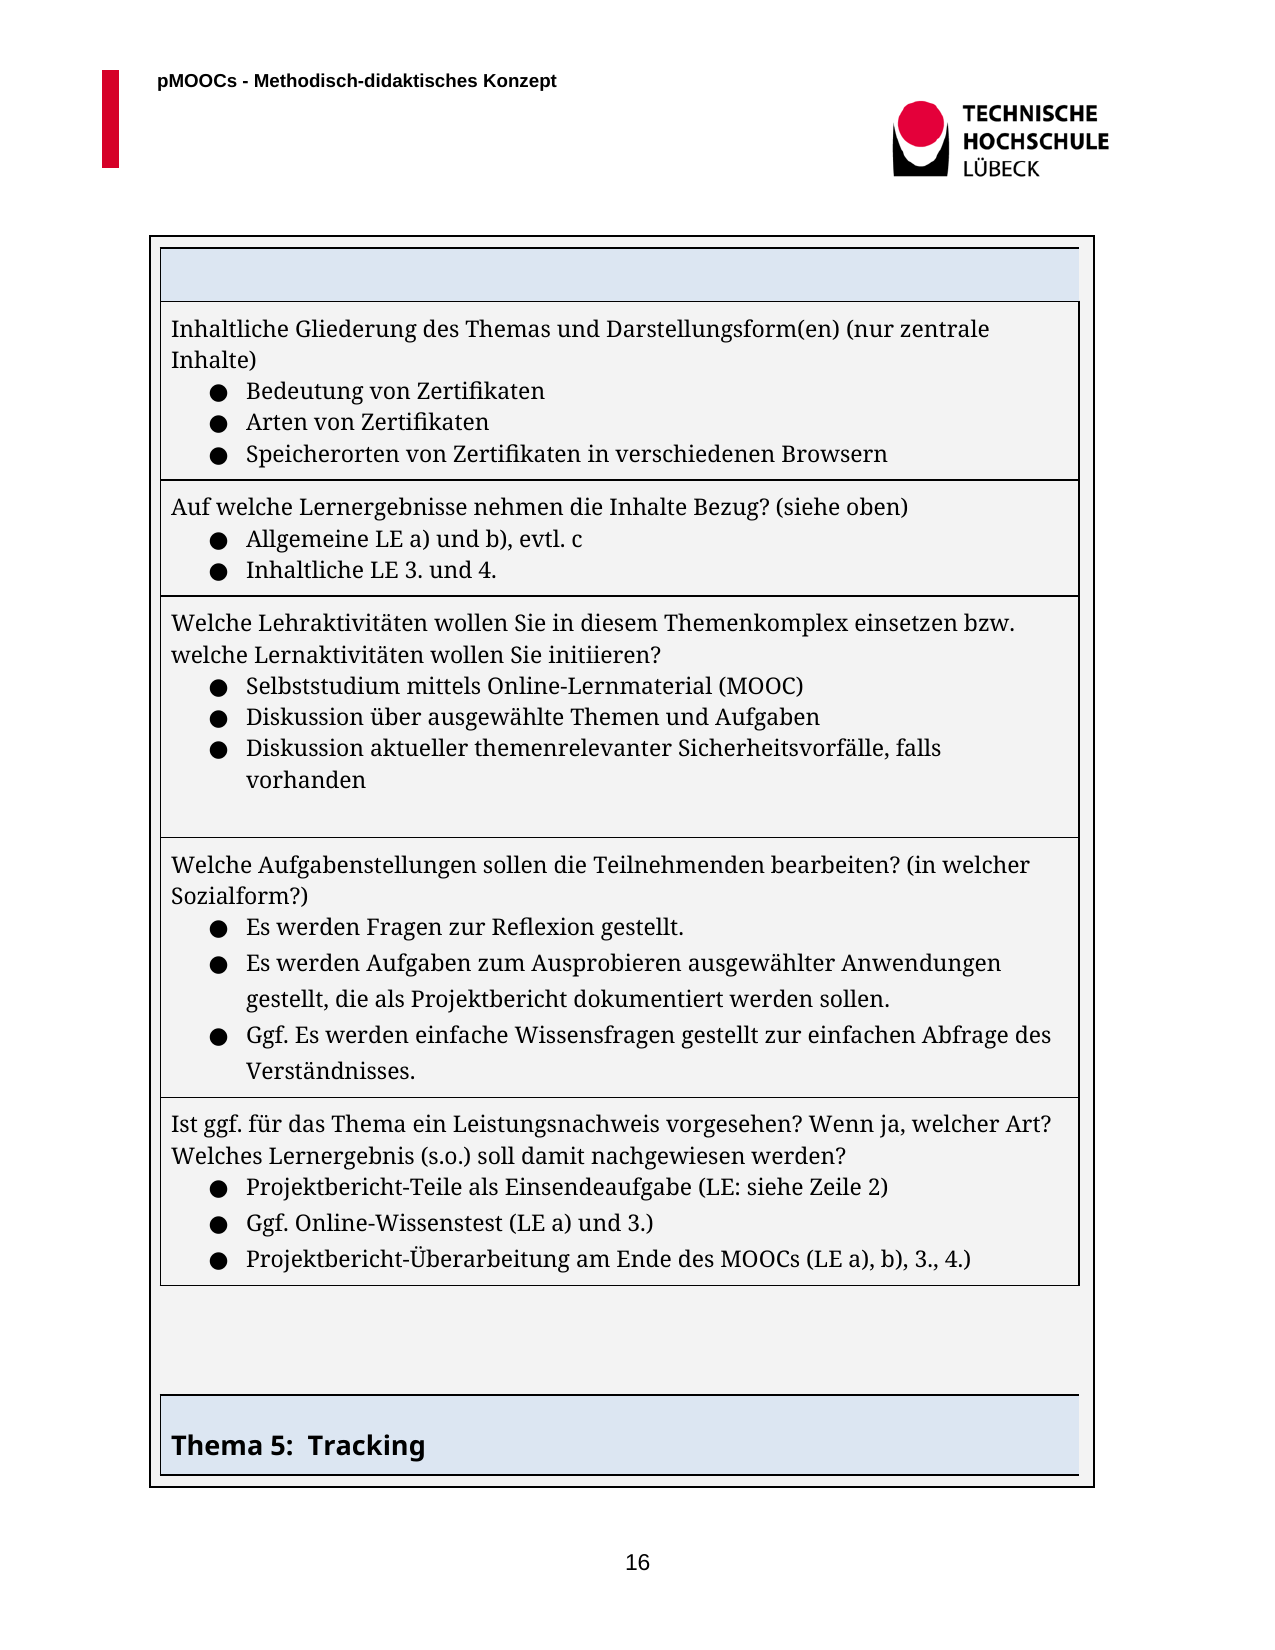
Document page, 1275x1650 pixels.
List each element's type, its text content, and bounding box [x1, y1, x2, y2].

table_header Thema 5: Tracking [161, 1396, 1079, 1474]
table_header [161, 249, 1079, 301]
picture [861, 70, 1140, 208]
table_cell Auf welche Lernergebnisse nehmen die Inhalte Bezug? (siehe oben) Allgemeine LE a) und b), evtl. c Inhaltliche LE 3. und 4. [161, 481, 1078, 595]
table_cell Welche Lehraktivitäten wollen Sie in diesem Themenkomplex einsetzen bzw. welche Lernaktivitäten wollen Sie initiieren? Selbststudium mittels Online-Lernmaterial (MOOC) Diskussion über ausgewählte Themen und Aufgaben Diskussion aktueller themenrelevanter Sicherheitsvorfälle, falls vorhanden [161, 597, 1078, 837]
picture [102, 70, 119, 168]
table_cell Ist ggf. für das Thema ein Leistungsnachweis vorgesehen? Wenn ja, welcher Art? Welches Lernergebnis (s.o.) soll damit nachgewiesen werden? Projektbericht-Teile als Einsendeaufgabe (LE: siehe Zeile 2) Ggf. Online-Wissenstest (LE a) und 3.) Projektbericht-Überarbeitung am Ende des MOOCs (LE a), b), 3., 4.) [161, 1098, 1078, 1284]
table_header [151, 237, 1093, 1486]
table_cell Welche Aufgabenstellungen sollen die Teilnehmenden bearbeiten? (in welcher Sozialform?) Es werden Fragen zur Reflexion gestellt. Es werden Aufgaben zum Ausprobieren ausgewählter Anwendungen gestellt, die als Projektbericht dokumentiert werden sollen. Ggf. Es werden einfache Wissensfragen gestellt zur einfachen Abfrage des Verständnisses. [161, 838, 1078, 1096]
table_cell Inhaltliche Gliederung des Themas und Darstellungsform(en) (nur zentrale Inhalte) Bedeutung von Zertifikaten Arten von Zertifikaten Speicherorten von Zertifikaten in verschiedenen Browsern [161, 302, 1078, 479]
